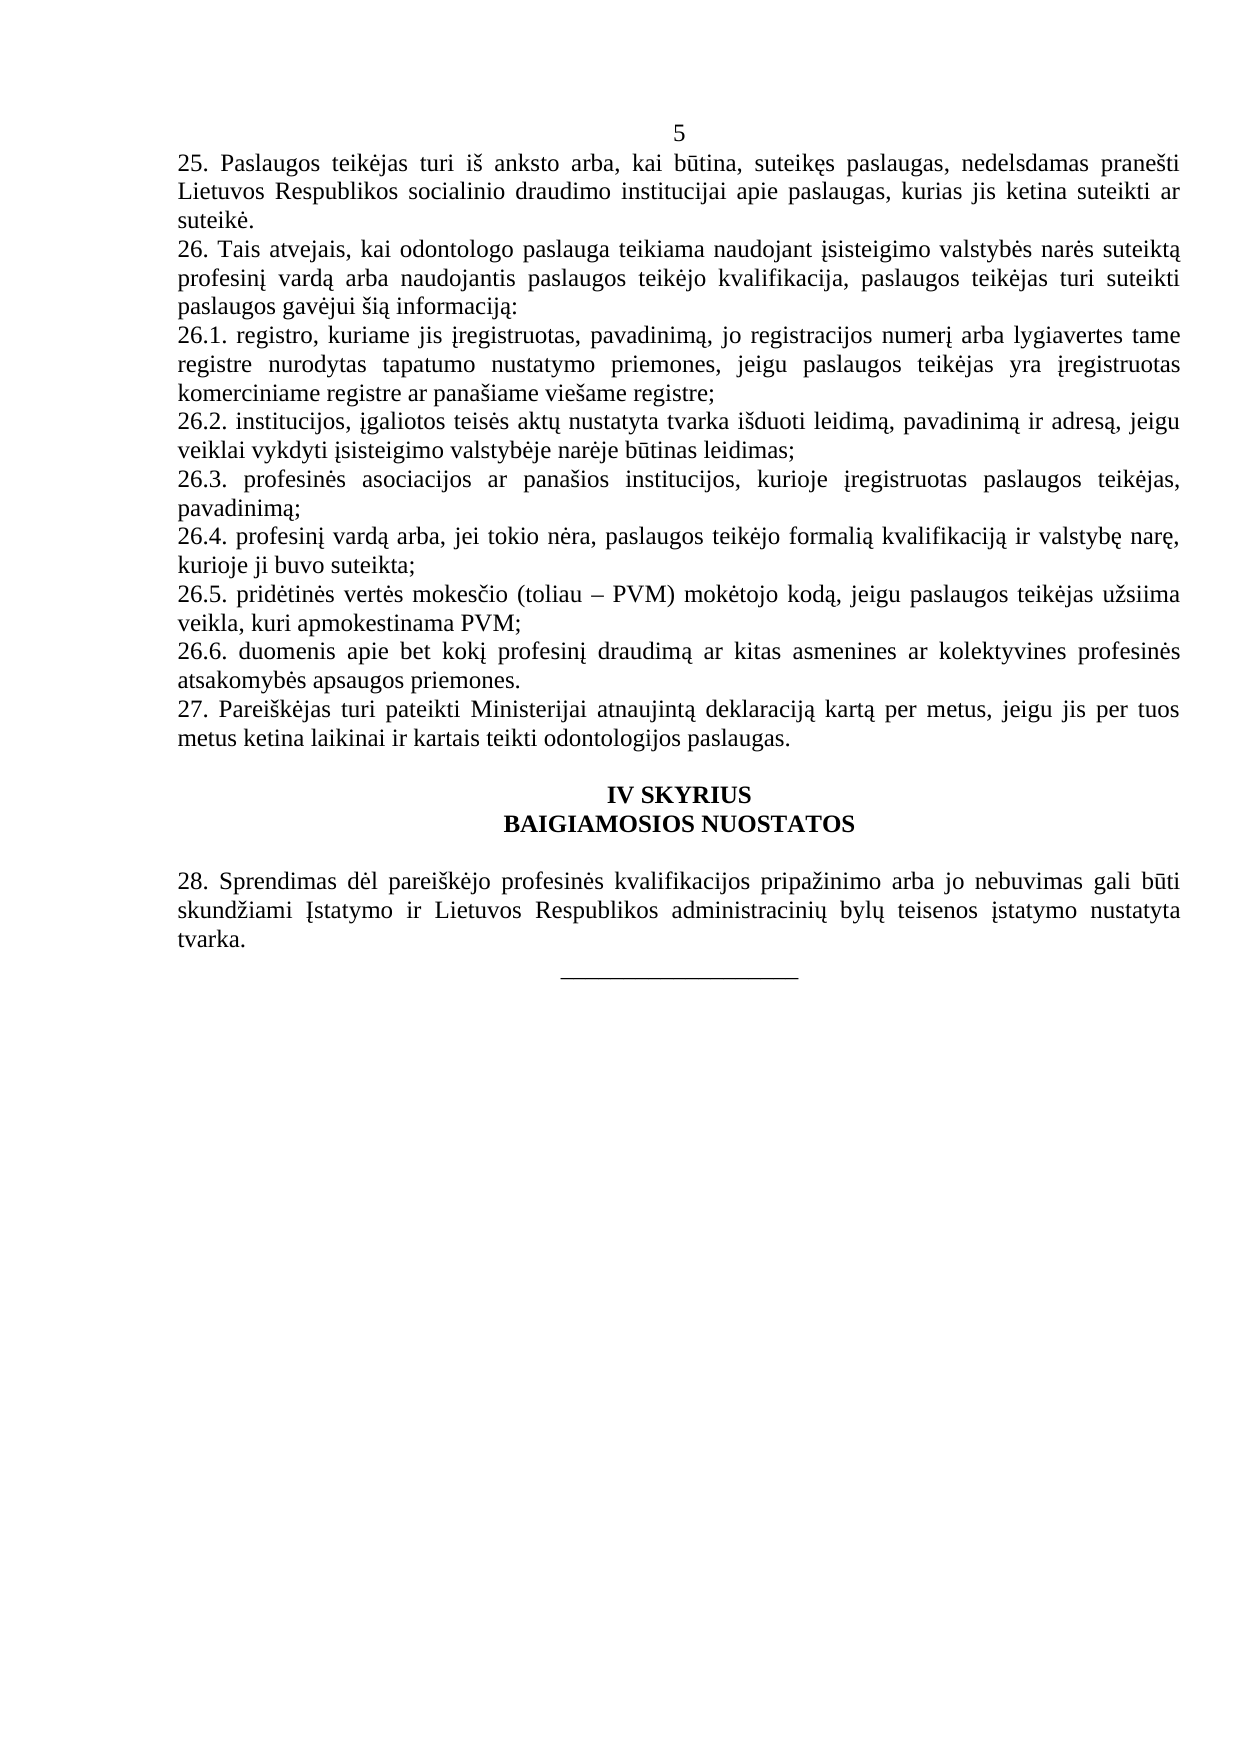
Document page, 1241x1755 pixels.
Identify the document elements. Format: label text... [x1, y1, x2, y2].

text 26.6. duomenis apie bet kokį profesinį draudimą ar kitas asmenines ar kolektyvines profesinės atsakomybės apsaugos priemones. [177, 636, 1181, 694]
text 26.4. profesinį vardą arba, jei tokio nėra, paslaugos teikėjo formalią kvalifikaciją ir valstybę narę, kurioje ji buvo suteikta; [177, 521, 1181, 579]
text 27. Pareiškėjas turi pateikti Ministerijai atnaujintą deklaraciją kartą per metus, jeigu jis per tuos metus ketina laikinai ir kartais teikti odontologijos paslaugas. [177, 694, 1181, 751]
text BAIGIAMOSIOS NUOSTATOS [177, 809, 1181, 838]
text 28. Sprendimas dėl pareiškėjo profesinės kvalifikacijos pripažinimo arba jo nebuvimas gali būti skundžiami Įstatymo ir Lietuvos Respublikos administracinių bylų teisenos įstatymo nustatyta tvarka. [177, 866, 1181, 953]
text 26.1. registro, kuriame jis įregistruotas, pavadinimą, jo registracijos numerį arba lygiavertes tame registre nurodytas tapatumo nustatymo priemones, jeigu paslaugos teikėjas yra įregistruotas komerciniame registre ar panašiame viešame registre; [177, 320, 1181, 406]
text ___________________ [177, 953, 1181, 981]
text 26. Tais atvejais, kai odontologo paslauga teikiama naudojant įsisteigimo valstybės narės suteiktą profesinį vardą arba naudojantis paslaugos teikėjo kvalifikacija, paslaugos teikėjas turi suteikti paslaugos gavėjui šią informaciją: [177, 234, 1181, 320]
text 26.3. profesinės asociacijos ar panašios institucijos, kurioje įregistruotas paslaugos teikėjas, pavadinimą; [177, 464, 1181, 521]
text 26.5. pridėtinės vertės mokesčio (toliau – PVM) mokėtojo kodą, jeigu paslaugos teikėjas užsiima veikla, kuri apmokestinama PVM; [177, 579, 1181, 636]
text IV SKYRIUS [177, 780, 1181, 809]
text 26.2. institucijos, įgaliotos teisės aktų nustatyta tvarka išduoti leidimą, pavadinimą ir adresą, jeigu veiklai vykdyti įsisteigimo valstybėje narėje būtinas leidimas; [177, 406, 1181, 464]
text 25. Paslaugos teikėjas turi iš anksto arba, kai būtina, suteikęs paslaugas, nedelsdamas pranešti Lietuvos Respublikos socialinio draudimo institucijai apie paslaugas, kurias jis ketina suteikti ar suteikė. [177, 148, 1181, 234]
